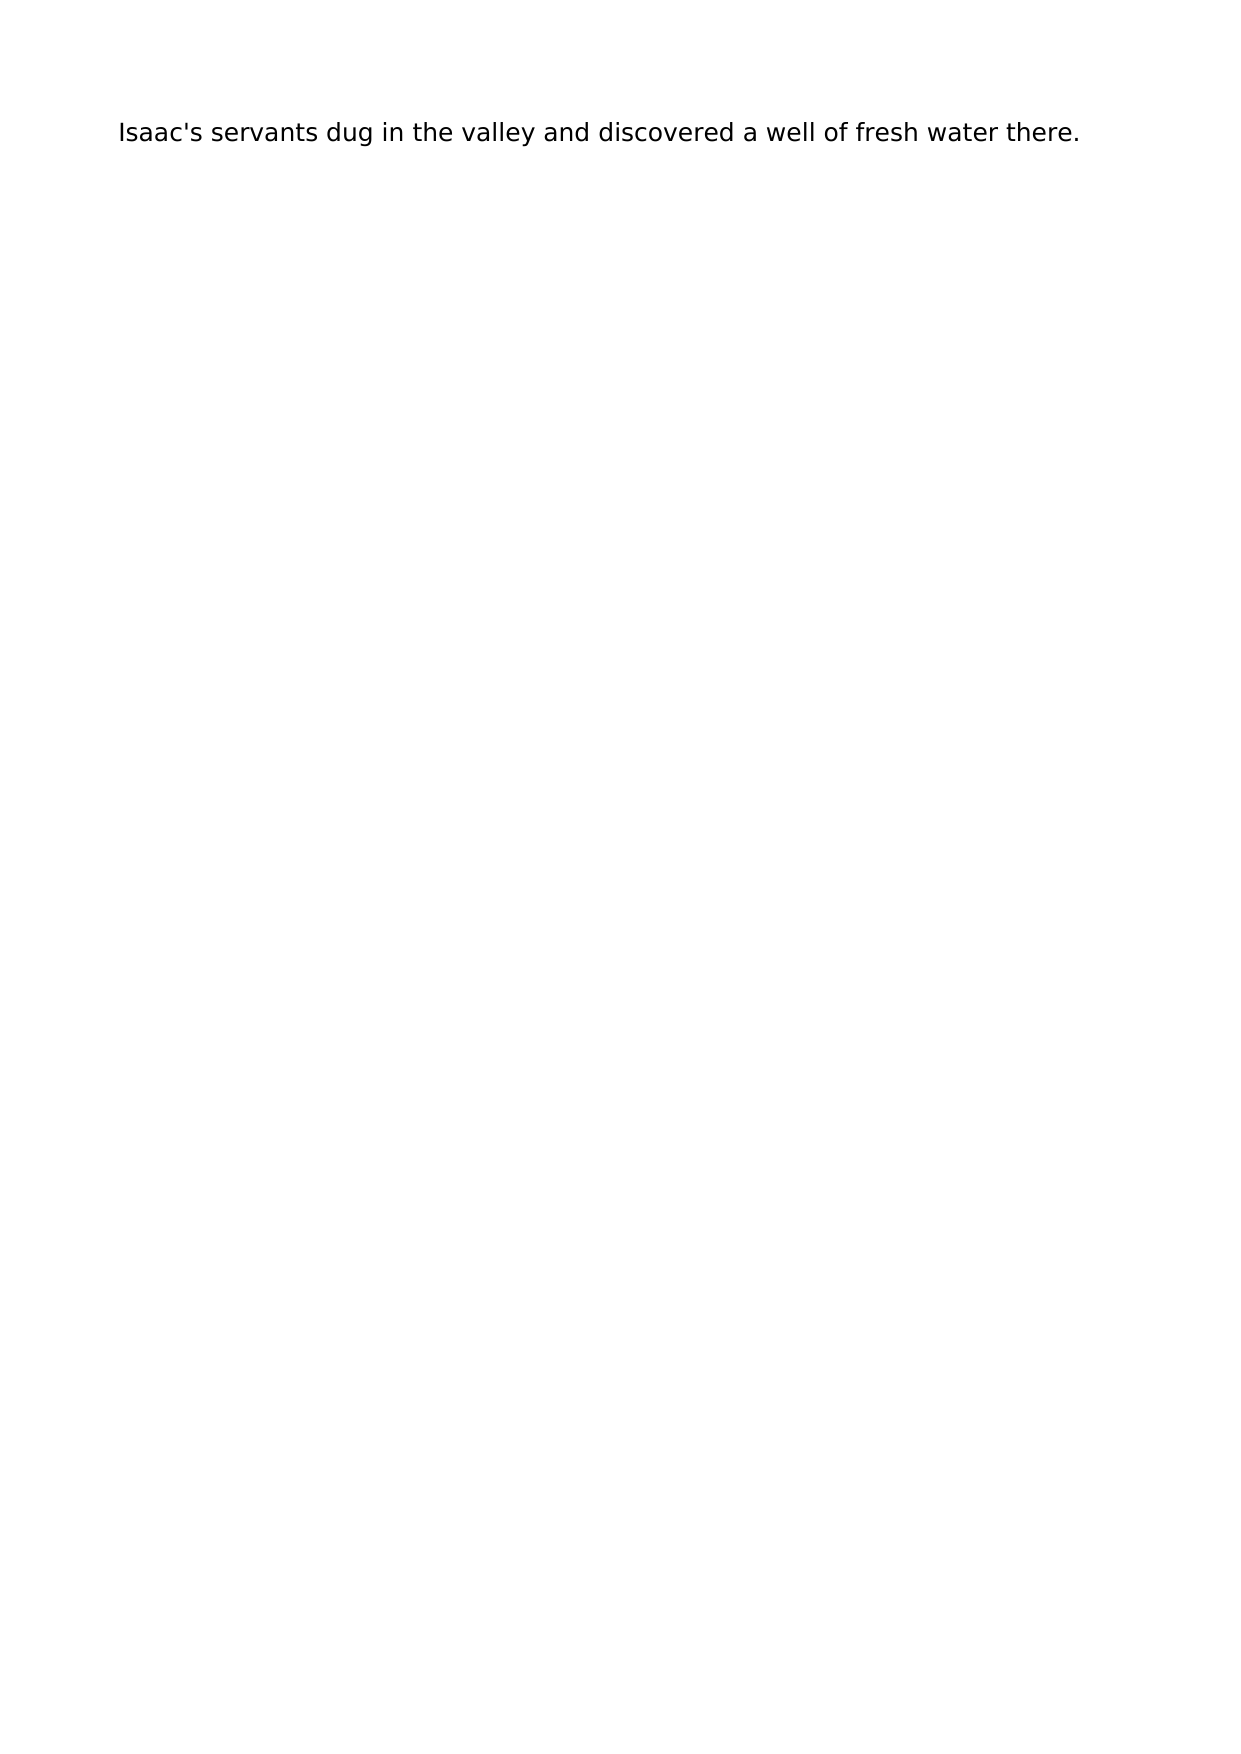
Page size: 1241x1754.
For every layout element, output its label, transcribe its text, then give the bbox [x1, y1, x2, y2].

text Isaac's servants dug in the valley and discovered a well of fresh water there. [118, 118, 1122, 147]
